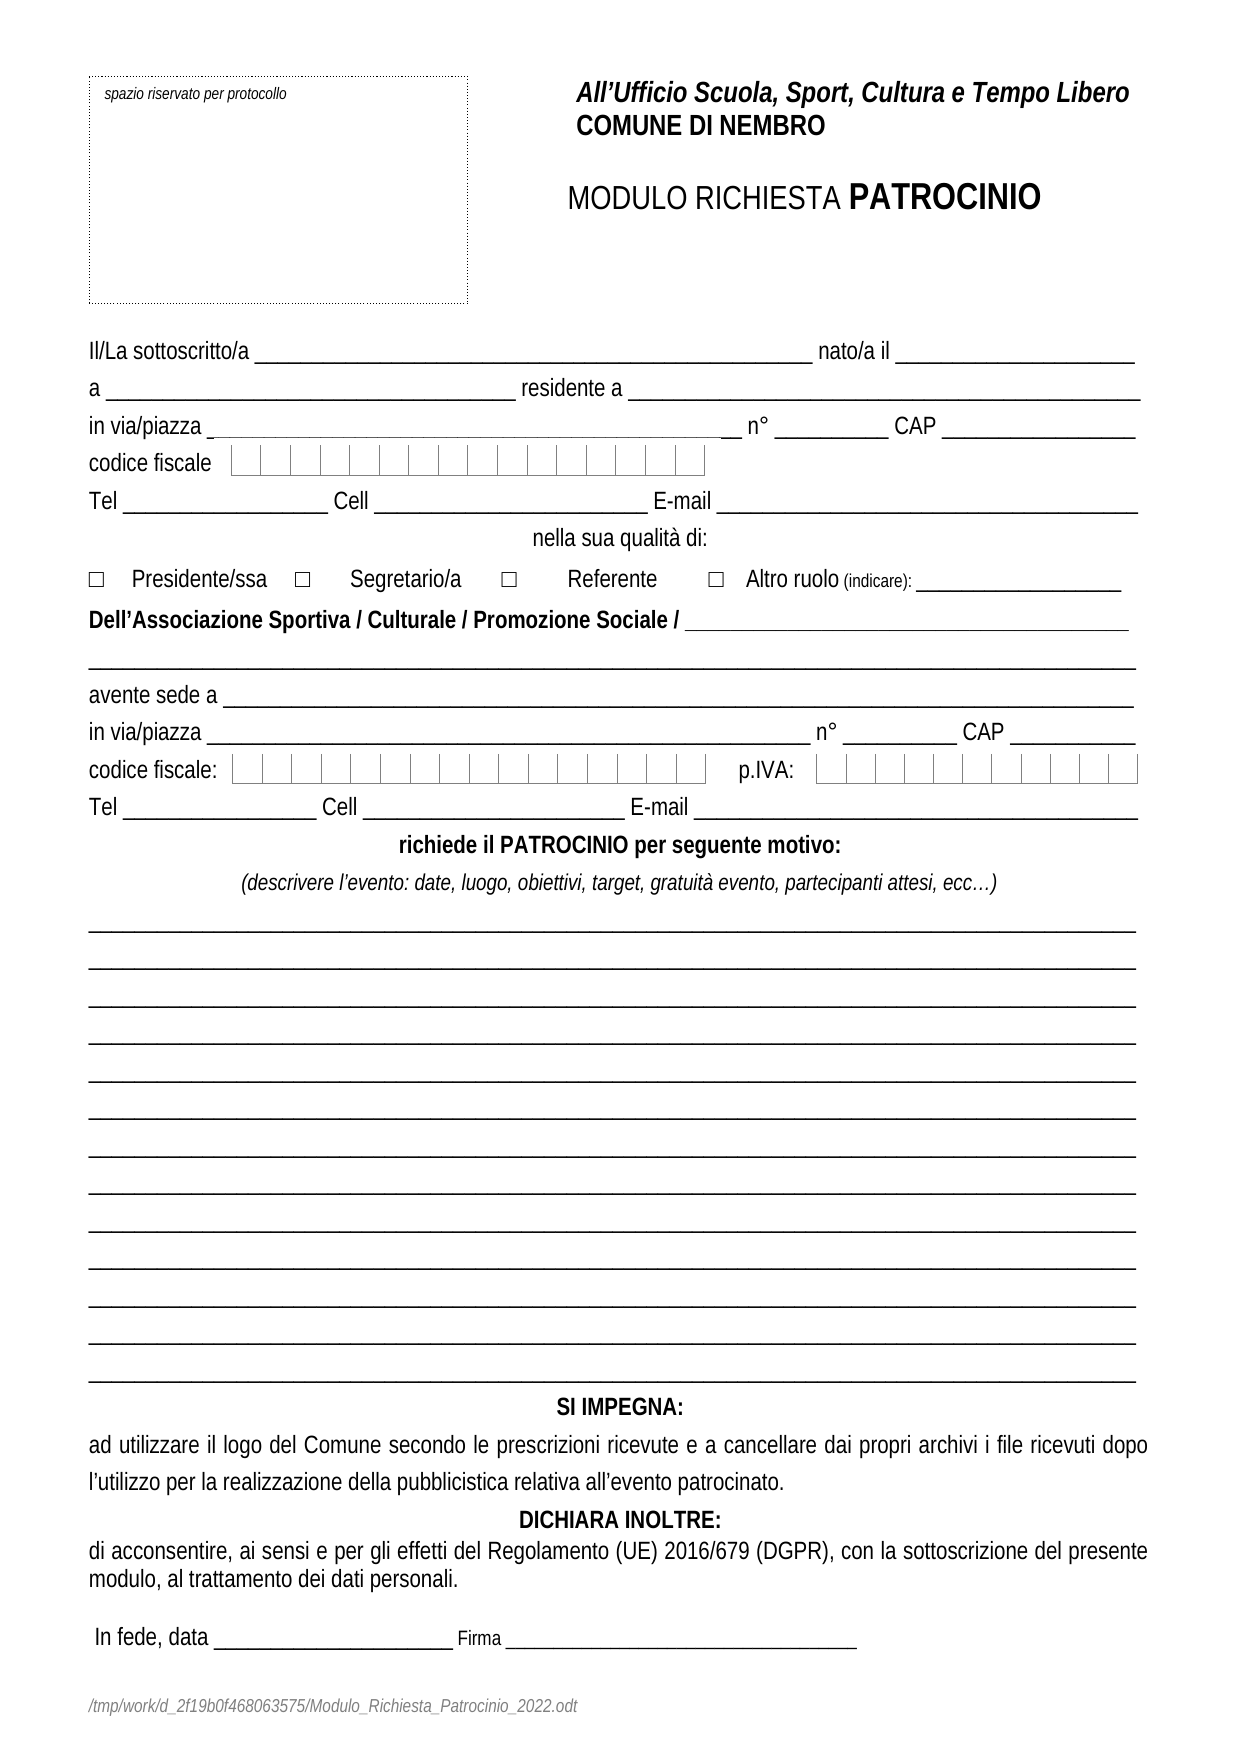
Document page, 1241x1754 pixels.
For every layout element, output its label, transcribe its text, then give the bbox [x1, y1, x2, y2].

subtitle ____________________________________________________________________________________________ [89, 1086, 1152, 1123]
table_header [232, 445, 260, 475]
table_header [233, 754, 262, 783]
text COMUNE DI NEMBRO [576, 108, 1152, 142]
subtitle ad utilizzare il logo del Comune secondo le prescrizioni ricevute e a cancellare dai propri archivi i file ricevuti dopo l’utilizzo per la realizzazione della pubblicistica relativa all’evento patrocinato. [89, 1423, 1152, 1498]
table_header [409, 445, 438, 475]
table_header □ [697, 554, 734, 598]
table_header [876, 754, 904, 783]
table_header [905, 754, 933, 783]
table_header [470, 754, 498, 783]
subtitle ____________________________________________________________________________________________ [89, 1311, 1152, 1348]
subtitle p.IVA: [722, 748, 802, 786]
text In fede, data _____________________ Firma _____________________________________ [89, 1622, 1152, 1650]
table_header [992, 754, 1021, 783]
table_header [498, 445, 527, 475]
table_header [557, 445, 586, 475]
table_header [263, 754, 291, 783]
subtitle ____________________________________________________________________________________________ [89, 636, 1152, 673]
table_header [676, 445, 704, 475]
table_header [616, 445, 645, 475]
table_header [468, 445, 497, 475]
table_header [381, 754, 410, 783]
subtitle ____________________________________________________________________________________________ [89, 973, 1152, 1011]
subtitle richiede il PATROCINIO per seguente motivo: [89, 823, 1152, 861]
subtitle ____________________________________________________________________________________________ [89, 1236, 1152, 1273]
subtitle Il/La sottoscritto/a _________________________________________________ nato/a il _____________________ [89, 329, 1152, 367]
table_header [1080, 754, 1108, 783]
subtitle ____________________________________________________________________________________________ [89, 1048, 1152, 1086]
subtitle ____________________________________________________________________________________________ [89, 1161, 1152, 1198]
subtitle ____________________________________________________________________________________________ [89, 1123, 1152, 1161]
table_header Referente [528, 554, 697, 598]
table_header [963, 754, 991, 783]
text di acconsentire, ai sensi e per gli effetti del Regolamento (UE) 2016/679 (DGPR), con la sottoscrizione del presente modulo, al trattamento dei dati personali. [89, 1536, 1152, 1593]
subtitle ____________________________________________________________________________________________ [89, 1198, 1152, 1236]
subtitle in via/piazza _______________________________________________ n° __________ CAP _________________ [89, 404, 1152, 483]
table_header [440, 754, 469, 783]
subtitle Tel __________________ Cell ________________________ E-mail _____________________________________ [89, 479, 1152, 517]
table_header [1022, 754, 1050, 783]
subtitle ____________________________________________________________________________________________ [89, 1011, 1152, 1048]
table_header [350, 445, 379, 475]
table_header [817, 754, 846, 783]
table_header □ [284, 554, 321, 598]
table_header Segretario/a [321, 554, 490, 598]
table_header [292, 754, 321, 783]
table_header [380, 445, 408, 475]
table_header [411, 754, 439, 783]
table_header [558, 754, 587, 783]
table_header [934, 754, 962, 783]
text [89, 76, 468, 303]
text spazio riservato per protocollo [104, 84, 452, 103]
subtitle a ____________________________________ residente a _____________________________________________ [89, 367, 1152, 404]
subtitle Dell’Associazione Sportiva / Culturale / Promozione Sociale / _______________________________________ [89, 598, 1152, 636]
table_header [677, 754, 705, 783]
table_header [528, 445, 556, 475]
table_header □ [490, 554, 528, 598]
table_header [322, 754, 350, 783]
table_header [588, 754, 617, 783]
subtitle ____________________________________________________________________________________________ [89, 898, 1152, 936]
table_header [1109, 754, 1137, 783]
table_header [351, 754, 380, 783]
subtitle codice fiscale: [89, 748, 216, 786]
text All’Ufficio Scuola, Sport, Cultura e Tempo Libero [576, 75, 1152, 108]
subtitle ____________________________________________________________________________________________ [89, 936, 1152, 973]
subtitle in via/piazza _____________________________________________________ n° __________ CAP ___________ [89, 711, 1152, 791]
table_header [321, 445, 349, 475]
table_header [1051, 754, 1079, 783]
subtitle [721, 442, 1152, 479]
subtitle DICHIARA INOLTRE: [89, 1498, 1152, 1536]
table_header [847, 754, 875, 783]
subtitle ____________________________________________________________________________________________ [89, 1348, 1152, 1386]
text nella sua qualità di: [89, 517, 1152, 554]
subtitle SI IMPEGNA: [89, 1386, 1152, 1423]
table_header Presidente/ssa [115, 554, 284, 598]
table_header [529, 754, 557, 783]
table_header [618, 754, 646, 783]
table_header [291, 445, 320, 475]
table_header Altro ruolo (indicare): __________________ [735, 554, 1140, 598]
table_header [439, 445, 467, 475]
table_header □ [78, 554, 115, 598]
subtitle Tel _________________ Cell _______________________ E-mail _______________________________________ [89, 786, 1152, 823]
text MODULO RICHIESTA PATROCINIO [468, 179, 1152, 217]
table_header [587, 445, 615, 475]
subtitle codice fiscale [89, 442, 214, 479]
table_header [261, 445, 290, 475]
table_header [646, 445, 675, 475]
subtitle avente sede a ________________________________________________________________________________ [89, 673, 1152, 711]
table_header [499, 754, 528, 783]
table_header [647, 754, 676, 783]
subtitle ____________________________________________________________________________________________ [89, 1273, 1152, 1311]
subtitle (descrivere l’evento: date, luogo, obiettivi, target, gratuità evento, partecipanti attesi, ecc…) [89, 861, 1152, 898]
